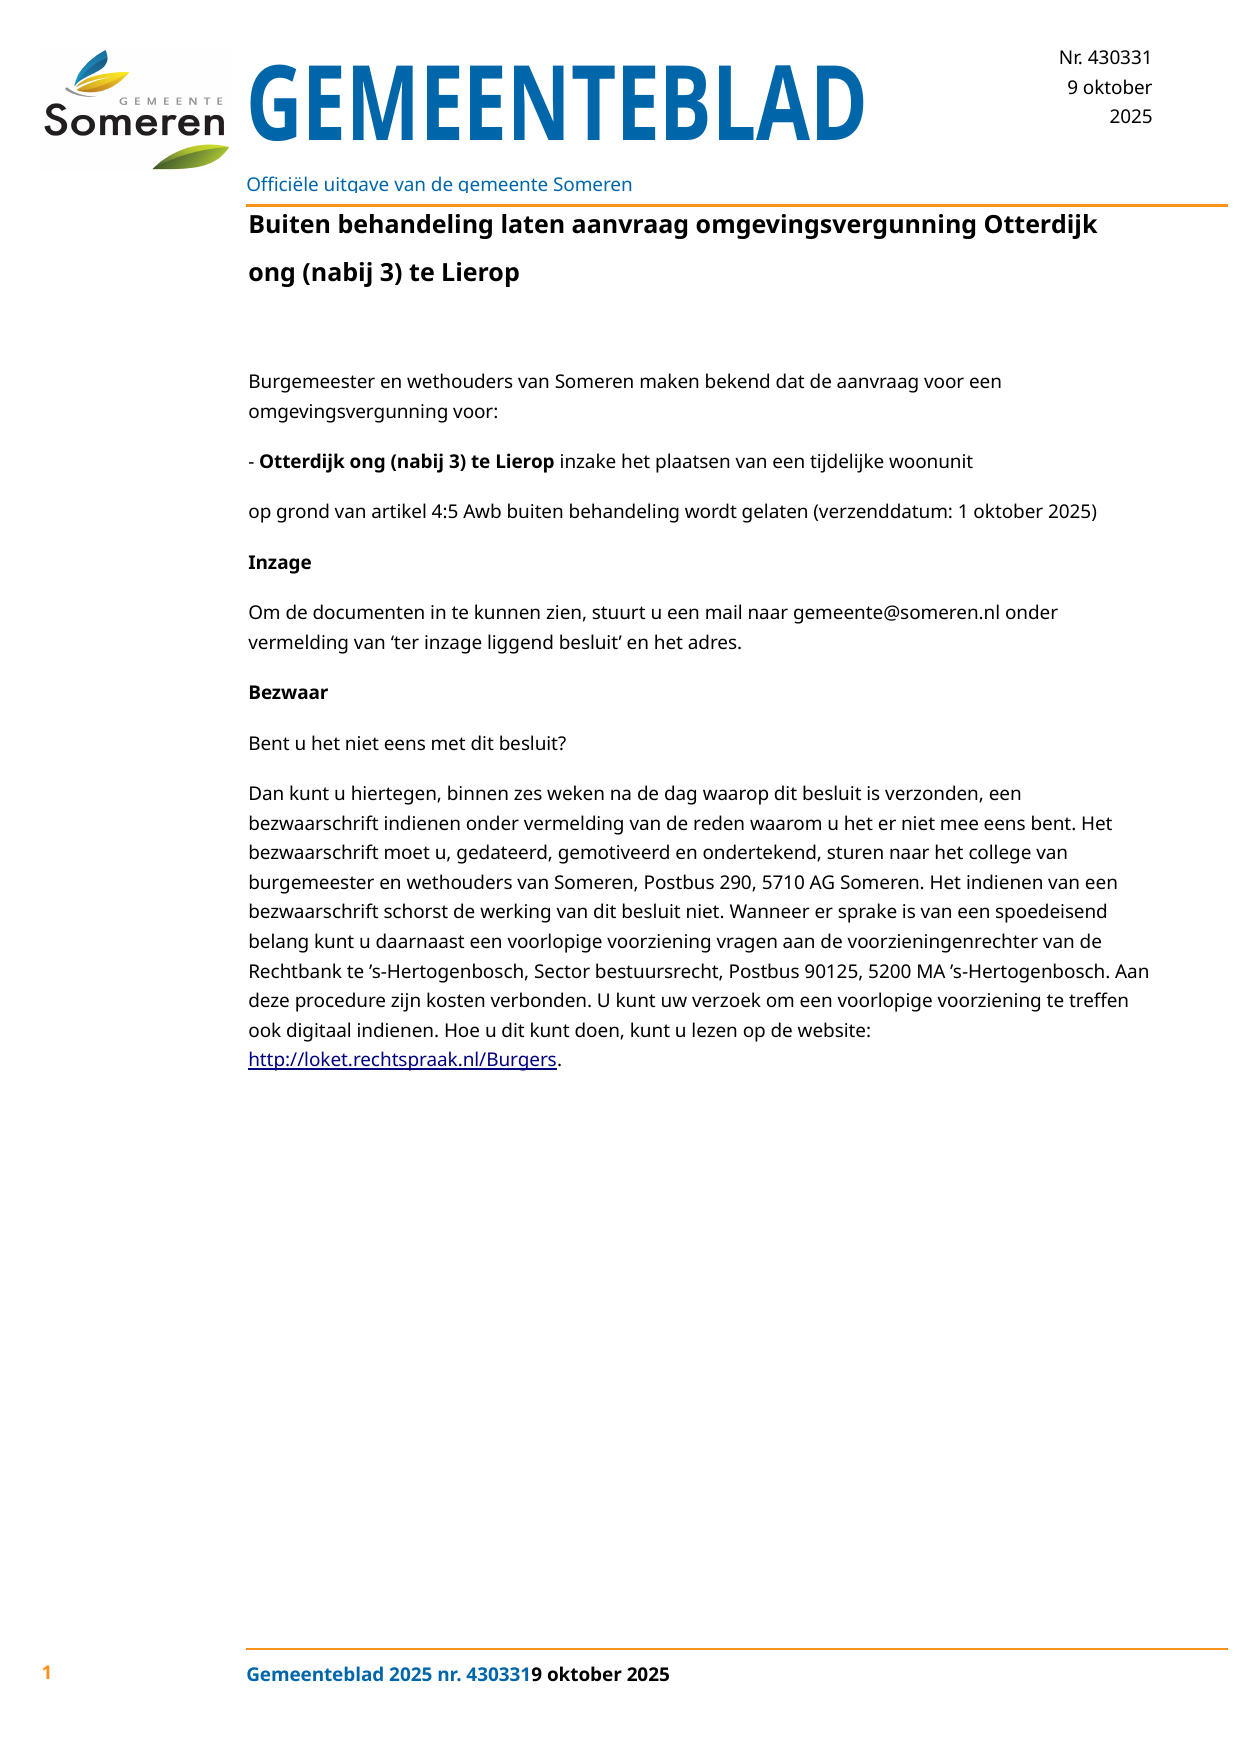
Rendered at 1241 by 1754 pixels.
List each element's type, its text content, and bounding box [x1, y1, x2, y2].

text Om de documenten in te kunnen zien, stuurt u een mail naar gemeente@someren.nl onder vermelding van ‘ter inzage liggend besluit’ en het adres. [248, 599, 1152, 655]
text Inzage [248, 549, 1152, 575]
text Bezwaar [248, 679, 1152, 705]
text Buiten behandeling laten aanvraag omgevingsvergunning Otterdijk ong (nabij 3) te Lierop [248, 207, 1152, 288]
text Dan kunt u hiertegen, binnen zes weken na de dag waarop dit besluit is verzonden, een bezwaarschrift indienen onder vermelding van de reden waarom u het er niet mee eens bent. Het bezwaarschrift moet u, gedateerd, gemotiveerd en ondertekend, sturen naar het college van burgemeester en wethouders van Someren, Postbus 290, 5710 AG Someren. Het indienen van een bezwaarschrift schorst de werking van dit besluit niet. Wanneer er sprake is van een spoedeisend belang kunt u daarnaast een voorlopige voorziening vragen aan de voorzieningenrechter van de Rechtbank te ’s-Hertogenbosch, Sector bestuursrecht, Postbus 90125, 5200 MA ’s-Hertogenbosch. Aan deze procedure zijn kosten verbonden. U kunt uw verzoek om een voorlopige voorziening te treffen ook digitaal indienen. Hoe u dit kunt doen, kunt u lezen op de website: http://loket.rechtspraak.nl/Burgers. [248, 780, 1152, 1072]
text - Otterdijk ong (nabij 3) te Lierop inzake het plaatsen van een tijdelijke woonunit [248, 448, 1152, 474]
text Burgemeester en wethouders van Someren maken bekend dat de aanvraag voor een omgevingsvergunning voor: [248, 368, 1152, 424]
text op grond van artikel 4:5 Awb buiten behandeling wordt gelaten (verzenddatum: 1 oktober 2025) [248, 499, 1152, 524]
picture [41, 47, 231, 172]
text Bent u het niet eens met dit besluit? [248, 730, 1152, 756]
